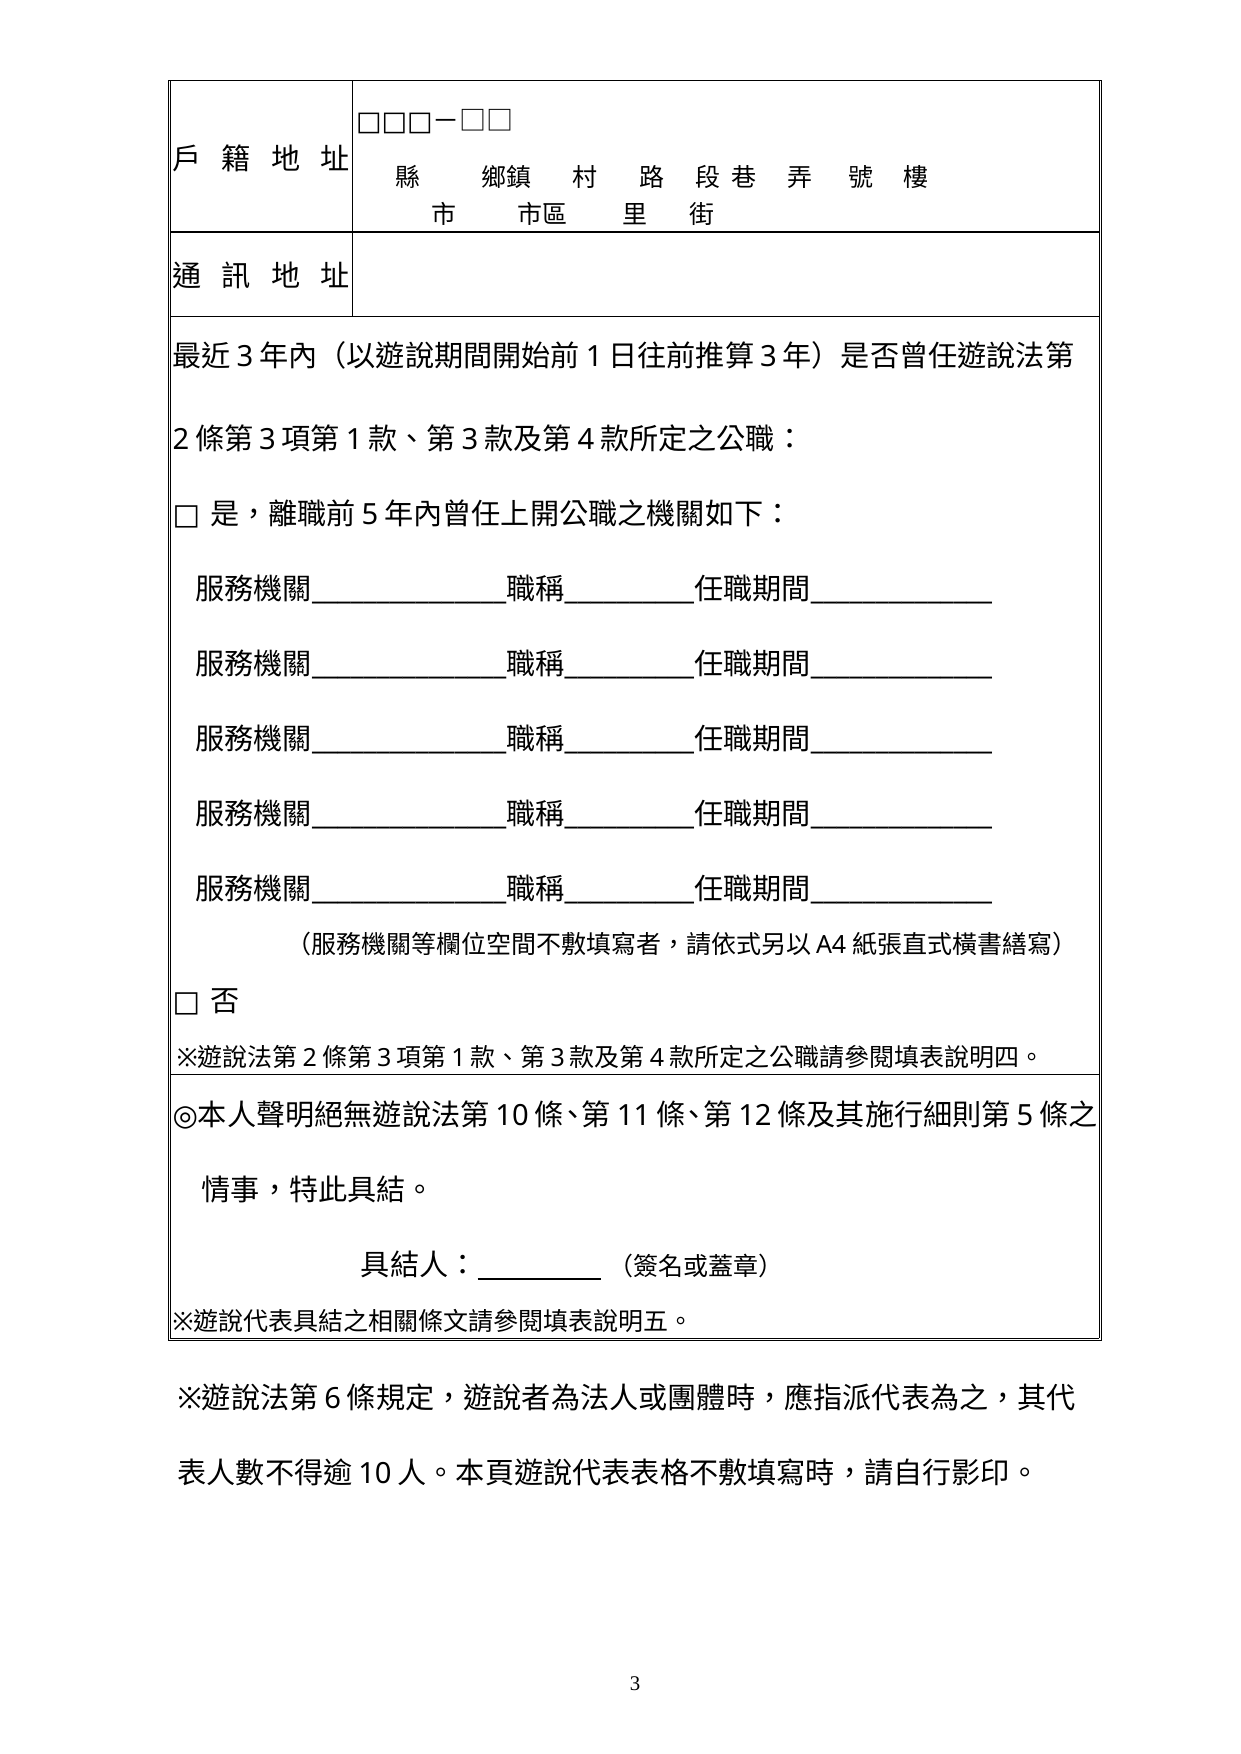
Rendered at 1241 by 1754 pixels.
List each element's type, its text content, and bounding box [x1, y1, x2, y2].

table_cell □□□－□□ 縣 鄉鎮 村 路 段 巷 弄 號 樓 市 市區 里 街 [353, 81, 1099, 231]
text ※遊說法第6條規定，遊說者為法人或團體時，應指派代表為之，其代表人數不得逾10人。本頁遊說代表表格不敷填寫時，請自行影印。 [177, 1359, 1092, 1509]
table_cell [353, 233, 1099, 316]
table_cell 戶籍地址 [171, 81, 352, 231]
table_cell 最近3年內（以遊說期間開始前1日往前推算3年）是否曾任遊說法第 2條第3項第1款、第3款及第4款所定之公職： 是，離職前5年內曾任上開公職之機關如下： 服務機關_______________職稱__________任職期間______________ 服務機關_______________職稱__________任職期間______________ 服務機關_______________職稱__________任職期間______________ 服務機關_______________職稱__________任職期間______________ 服務機關_______________職稱__________任職期間______________ （服務機關等欄位空間不敷填寫者，請依式另以A4 紙張直式橫書繕寫） 否 ※遊說法第2條第3項第1款、第3款及第4款所定之公職請參閱填表說明四。 [171, 317, 1099, 1074]
table_cell 通訊地址 [171, 233, 352, 316]
table_cell ◎本人聲明絕無遊說法第10條、第11條、第12條及其施行細則第5條之情事，特此具結。 具結人： （簽名或蓋章） ※遊說代表具結之相關條文請參閱填表說明五。 [171, 1075, 1099, 1338]
